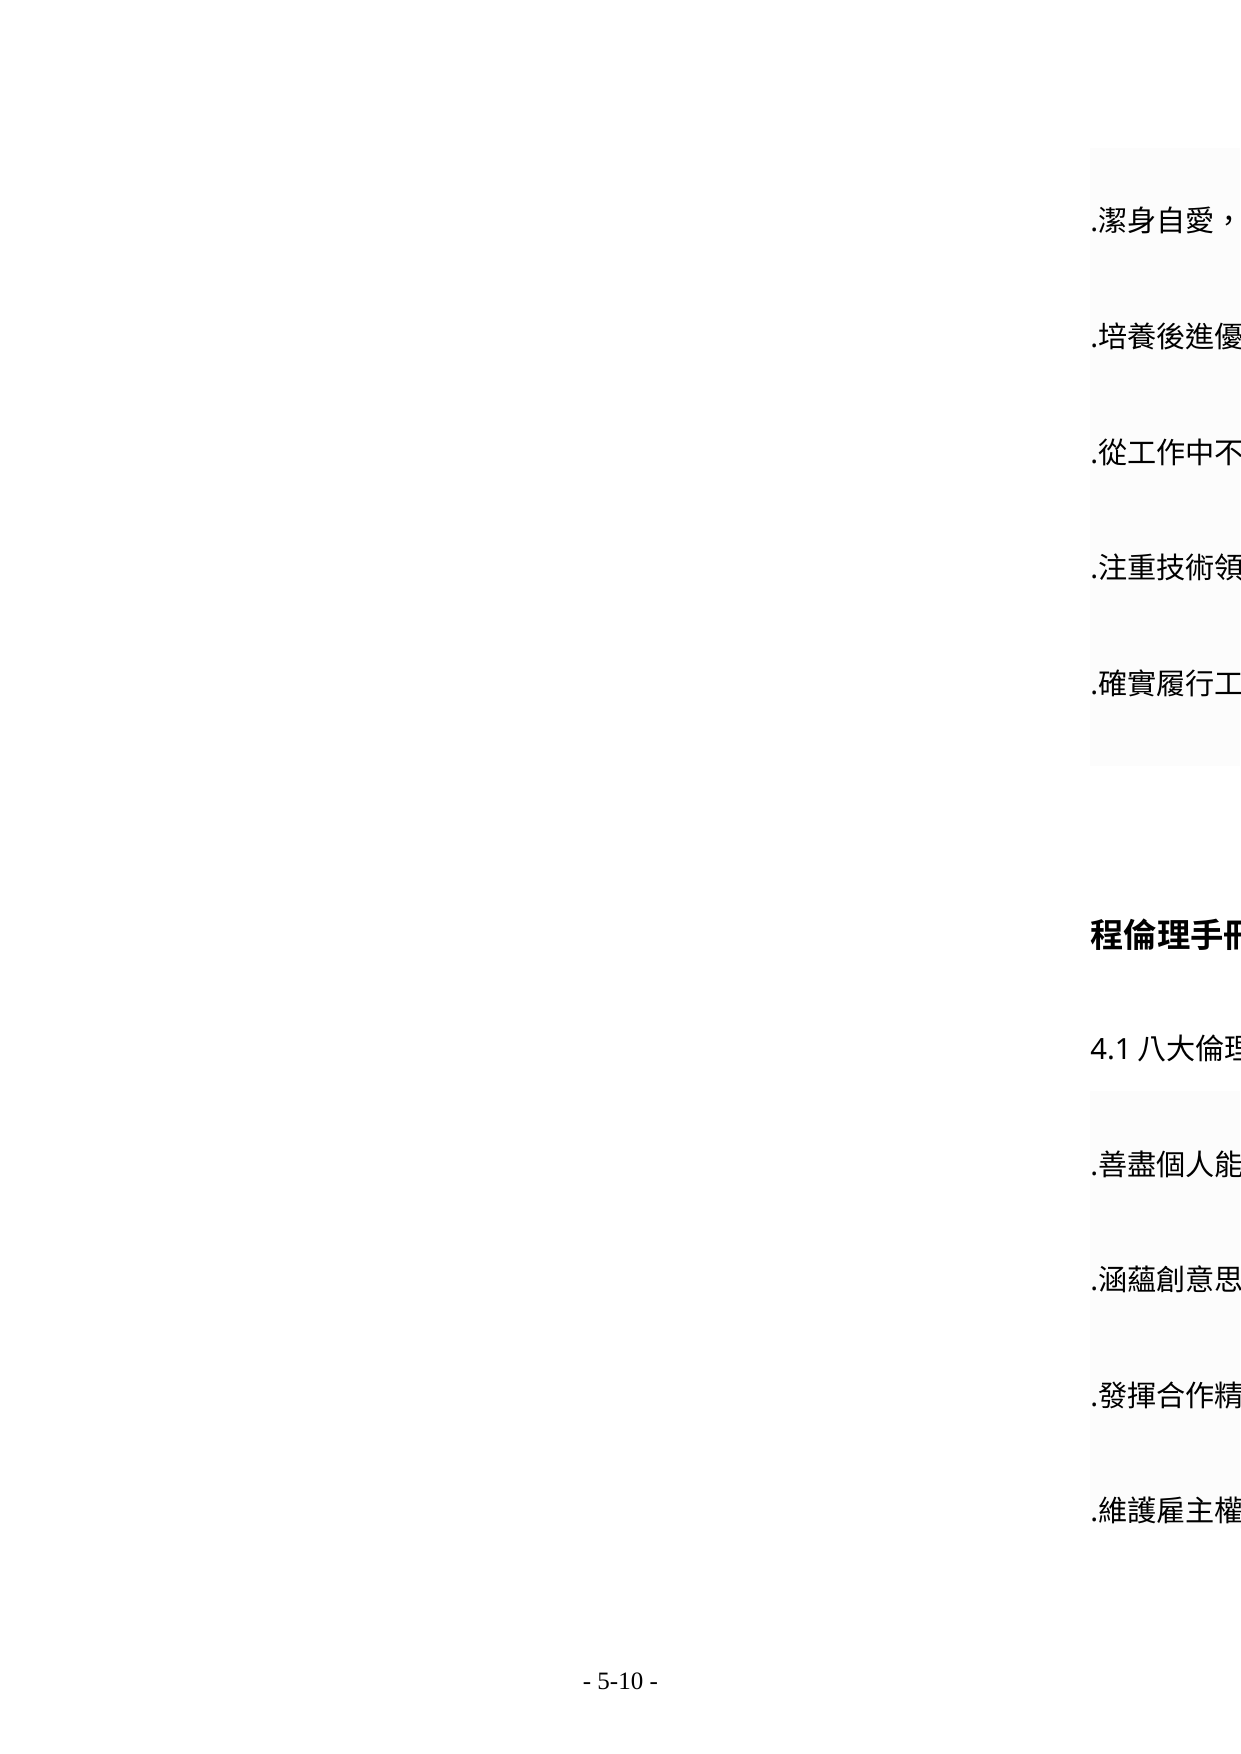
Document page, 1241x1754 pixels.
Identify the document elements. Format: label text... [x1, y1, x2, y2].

text 4.維護雇主權益，嚴守公正誠信。 [1090, 1438, 1240, 1530]
text 3.培養後進優秀人才，重視技術經驗傳承，盡心相授，共同提升工程師的素質。 [1090, 263, 1240, 356]
text 2.涵蘊創意思維，持續技術成長。 [1090, 1206, 1240, 1299]
text 4.從工作中不斷學習，紀錄執行過程與經驗，撰寫心得報告，留傳後進研習。 [1090, 379, 1240, 472]
subtitle 4.1八大倫理基本守則 [1090, 981, 1240, 1068]
text 6.確實履行工程師信條及實行細則，提升工程師形象，維護工程師團體的榮譽。 [1090, 610, 1240, 703]
text 3.發揮合作精神，共創團隊績效。 [1090, 1322, 1240, 1415]
text 1.善盡個人能力，強化專業形象。 [1090, 1091, 1240, 1183]
subtitle 工程倫理手冊─行政院公共工程委員會民國96年3月編印（109年1月再版） [1090, 788, 1240, 957]
text 2.潔身自愛，以身作則，尊重他人，提攜後進，謹守職業道德與倫理。 [1090, 148, 1240, 240]
text 5.注重技術領導，理論與實務並重，主動發掘問題，共謀解決之道。 [1090, 494, 1240, 587]
